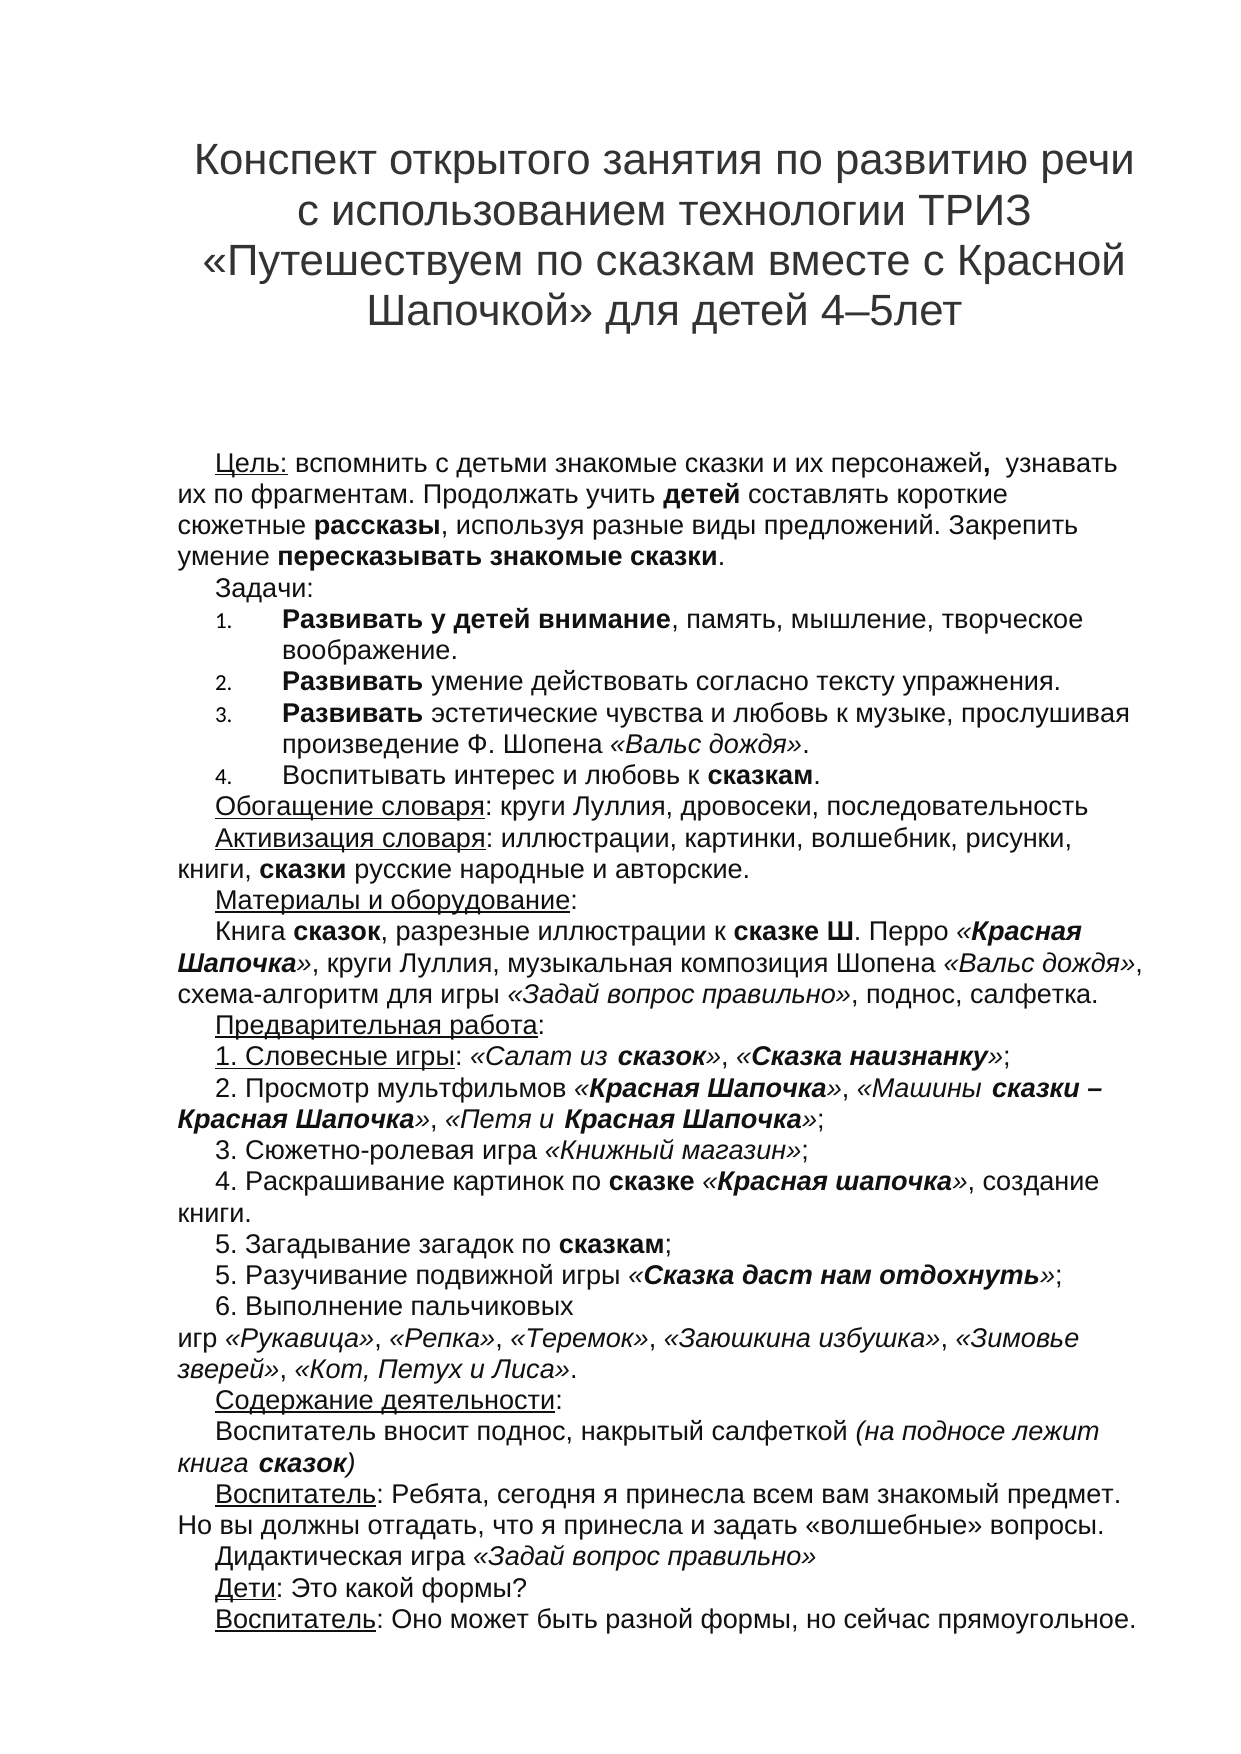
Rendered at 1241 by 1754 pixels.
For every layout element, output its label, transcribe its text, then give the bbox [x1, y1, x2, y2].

text Активизация словаря: иллюстрации, картинки, волшебник, рисунки, книги, сказки русские народные и авторские. [177, 822, 1152, 884]
list Развивать эстетические чувства и любовь к музыке, прослушивая произведение Ф. Шопена «Вальс дождя». [215, 697, 1152, 759]
text Дидактическая игра «Задай вопрос правильно» [177, 1540, 1152, 1572]
text Книга сказок, разрезные иллюстрации к сказке Ш. Перро «Красная Шапочка», круги Луллия, музыкальная композиция Шопена «Вальс дождя», схема-алгоритм для игры «Задай вопрос правильно», поднос, салфетка. [177, 915, 1152, 1009]
text 4. Раскрашивание картинок по сказке «Красная шапочка», создание книги. [177, 1165, 1152, 1228]
text 2. Просмотр мультфильмов «Красная Шапочка», «Машины сказки – Красная Шапочка», «Петя и Красная Шапочка»; [177, 1072, 1152, 1134]
text Содержание деятельности: [177, 1384, 1152, 1415]
text 1. Словесные игры: «Салат из сказок», «Сказка наизнанку»; [177, 1040, 1152, 1072]
list Развивать у детей внимание, память, мышление, творческое воображение. [215, 603, 1152, 665]
text 6. Выполнение пальчиковых игр «Рукавица», «Репка», «Теремок», «Заюшкина избушка», «Зимовье зверей», «Кот, Петух и Лиса». [177, 1290, 1152, 1384]
list Воспитывать интерес и любовь к сказкам. [215, 759, 1152, 790]
text 5. Разучивание подвижной игры «Сказка даст нам отдохнуть»; [177, 1259, 1152, 1290]
text Задачи: [177, 572, 1152, 603]
subtitle Конспект открытого занятия по развитию речи с использованием технологии ТРИЗ «Путешествуем по сказкам вместе с Красной Шапочкой» для детей 4–5лет [177, 134, 1152, 335]
text Цель: вспомнить с детьми знакомые сказки и их персонажей, узнавать их по фрагментам. Продолжать учить детей составлять короткие сюжетные рассказы, используя разные виды предложений. Закрепить умение пересказывать знакомые сказки. [177, 447, 1152, 572]
list Развивать умение действовать согласно тексту упражнения. [215, 665, 1152, 697]
text Воспитатель вносит поднос, накрытый салфеткой (на подносе лежит книга сказок) [177, 1415, 1152, 1478]
text Дети: Это какой формы? [177, 1572, 1152, 1603]
text Обогащение словаря: круги Луллия, дровосеки, последовательность [177, 790, 1152, 822]
text 5. Загадывание загадок по сказкам; [177, 1228, 1152, 1259]
text Предварительная работа: [177, 1009, 1152, 1040]
text 3. Сюжетно-ролевая игра «Книжный магазин»; [177, 1134, 1152, 1165]
text Воспитатель: Оно может быть разной формы, но сейчас прямоугольное. [177, 1603, 1152, 1634]
text Воспитатель: Ребята, сегодня я принесла всем вам знакомый предмет. Но вы должны отгадать, что я принесла и задать «волшебные» вопросы. [177, 1478, 1152, 1540]
text Материалы и оборудование: [177, 884, 1152, 915]
